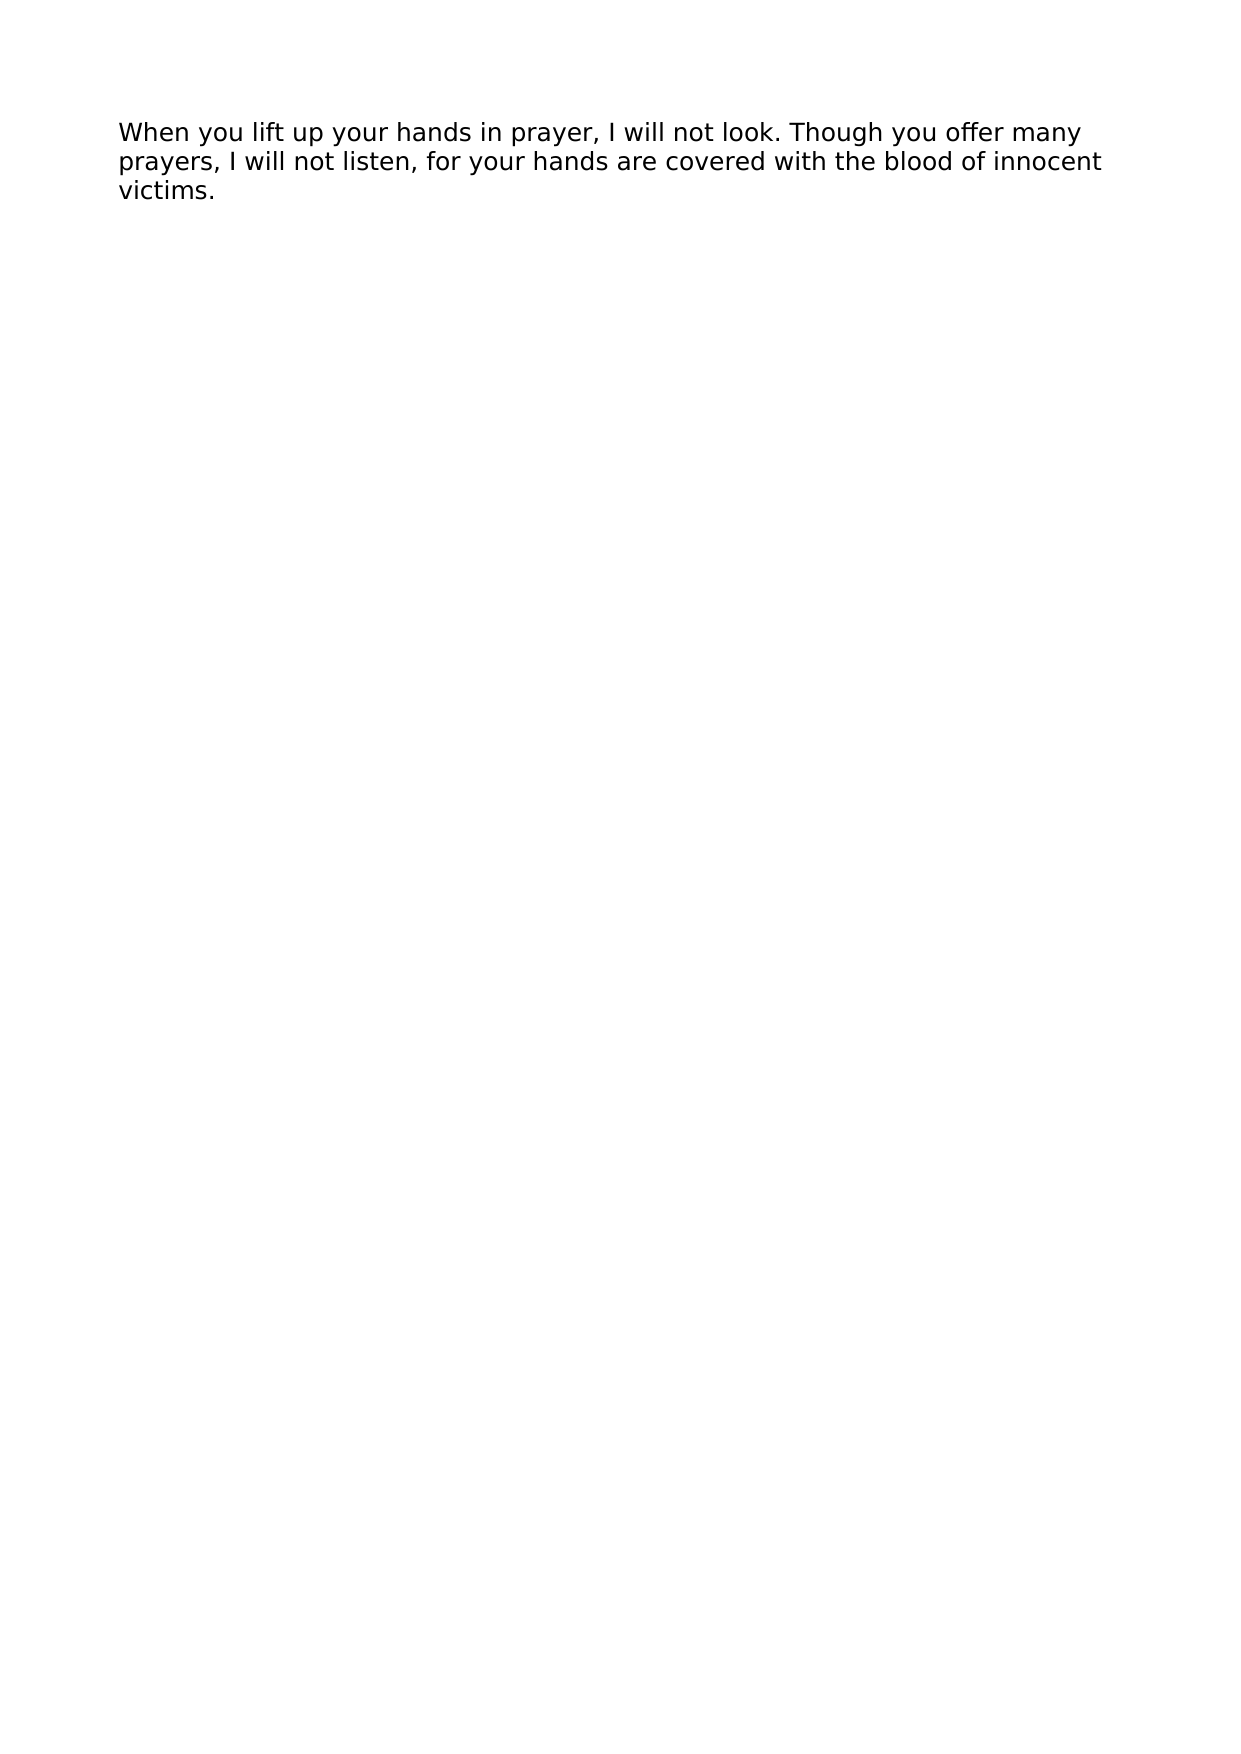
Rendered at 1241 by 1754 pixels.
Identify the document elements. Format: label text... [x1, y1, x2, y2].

text When you lift up your hands in prayer, I will not look. Though you offer many prayers, I will not listen, for your hands are covered with the blood of innocent victims. [118, 118, 1122, 206]
